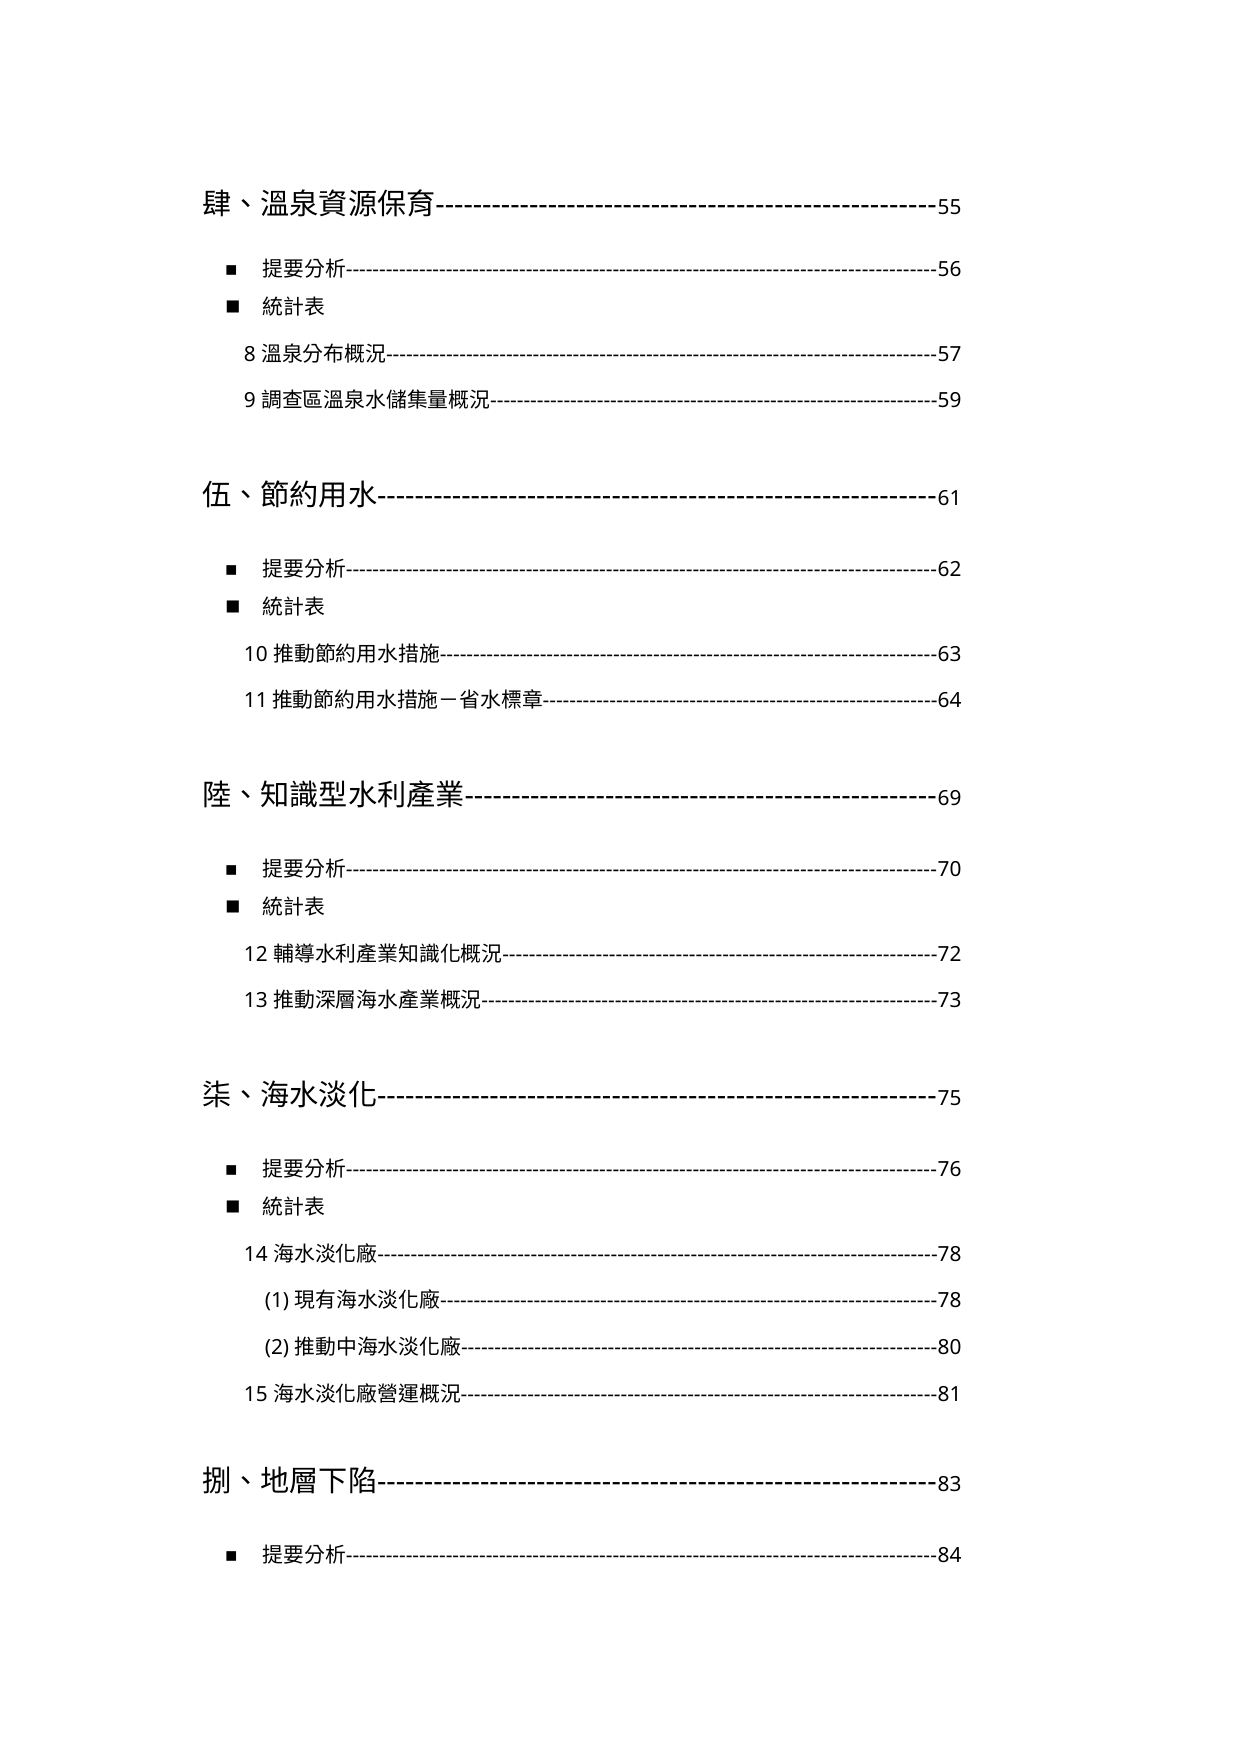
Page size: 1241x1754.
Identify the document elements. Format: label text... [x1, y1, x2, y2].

text 伍、節約用水 61 [187, 455, 1053, 530]
list 提要分析 62 [225, 549, 1053, 586]
text 柒、海水淡化 75 [187, 1055, 1053, 1130]
text 8 溫泉分布概況 57 [244, 333, 1053, 371]
list 提要分析 84 [225, 1535, 1053, 1573]
text 肆、溫泉資源保育 55 [187, 164, 1053, 239]
list 統計表 [225, 286, 1053, 324]
list 統計表 [225, 1186, 1053, 1224]
list 統計表 [225, 586, 1053, 624]
text 陸、知識型水利產業 69 [187, 755, 1053, 830]
text 10 推動節約用水措施 63 [244, 633, 1053, 671]
list 提要分析 56 [225, 249, 1053, 286]
list 提要分析 76 [225, 1149, 1053, 1186]
list 提要分析 70 [225, 849, 1053, 886]
text (2) 推動中海水淡化廠 80 [264, 1327, 1053, 1364]
text 13 推動深層海水產業概況 73 [244, 980, 1053, 1018]
text 12 輔導水利產業知識化概況 72 [244, 933, 1053, 971]
text 15 海水淡化廠營運概況 81 [244, 1374, 1053, 1411]
list 統計表 [225, 886, 1053, 924]
text 9 調查區溫泉水儲集量概況 59 [244, 380, 1053, 418]
text 14 海水淡化廠 78 [244, 1233, 1053, 1271]
text 捌、地層下陷 83 [187, 1441, 1053, 1516]
text 11推動節約用水措施－省水標章 64 [244, 680, 1053, 718]
text (1) 現有海水淡化廠 78 [264, 1280, 1053, 1318]
